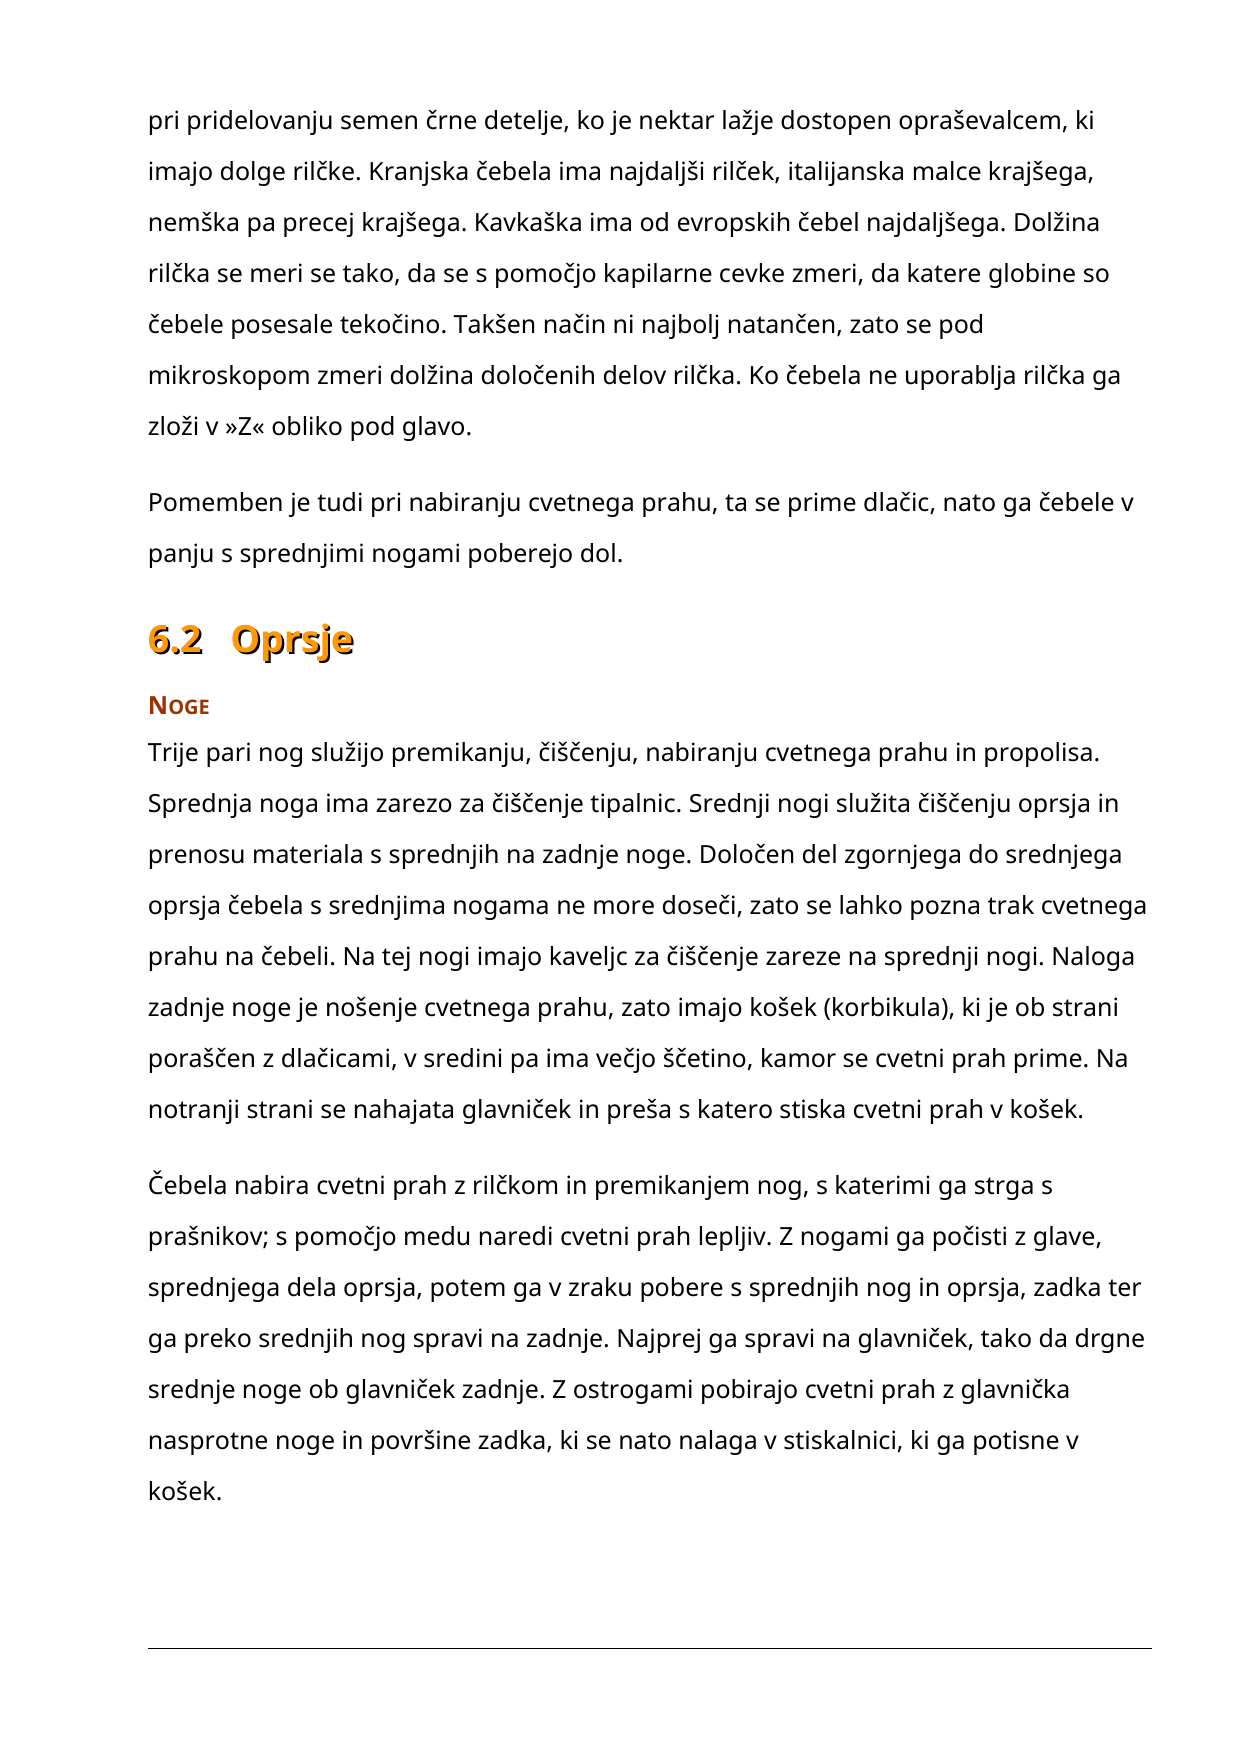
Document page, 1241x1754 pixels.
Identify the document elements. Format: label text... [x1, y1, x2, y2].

text Trije pari nog služijo premikanju, čiščenju, nabiranju cvetnega prahu in propolisa. Sprednja noga ima zarezo za čiščenje tipalnic. Srednji nogi služita čiščenju oprsja in prenosu materiala s sprednjih na zadnje noge. Določen del zgornjega do srednjega oprsja čebela s srednjima nogama ne more doseči, zato se lahko pozna trak cvetnega prahu na čebeli. Na tej nogi imajo kaveljc za čiščenje zareze na sprednji nogi. Naloga zadnje noge je nošenje cvetnega prahu, zato imajo košek (korbikula), ki je ob strani poraščen z dlačicami, v sredini pa ima večjo ščetino, kamor se cvetni prah prime. Na notranji strani se nahajata glavniček in preša s katero stiska cvetni prah v košek. [148, 734, 1152, 1126]
text Noge [148, 688, 1152, 722]
text Čebela nabira cvetni prah z rilčkom in premikanjem nog, s katerimi ga strga s prašnikov; s pomočjo medu naredi cvetni prah lepljiv. Z nogami ga počisti z glave, sprednjega dela oprsja, potem ga v zraku pobere s sprednjih nog in oprsja, zadka ter ga preko srednjih nog spravi na zadnje. Najprej ga spravi na glavniček, tako da drgne srednje noge ob glavniček zadnje. Z ostrogami pobirajo cvetni prah z glavnička nasprotne noge in površine zadka, ki se nato nalaga v stiskalnici, ki ga potisne v košek. [148, 1168, 1152, 1508]
text Pomemben je tudi pri nabiranju cvetnega prahu, ta se prime dlačic, nato ga čebele v panju s sprednjimi nogami poberejo dol. [148, 485, 1152, 570]
text pri pridelovanju semen črne detelje, ko je nektar lažje dostopen opraševalcem, ki imajo dolge rilčke. Kranjska čebela ima najdaljši rilček, italijanska malce krajšega, nemška pa precej krajšega. Kavkaška ima od evropskih čebel najdaljšega. Dolžina rilčka se meri se tako, da se s pomočjo kapilarne cevke zmeri, da katere globine so čebele posesale tekočino. Takšen način ni najbolj natančen, zato se pod mikroskopom zmeri dolžina določenih delov rilčka. Ko čebela ne uporablja rilčka ga zloži v »Z« obliko pod glavo. [148, 102, 1152, 443]
list Oprsje [148, 612, 1152, 663]
